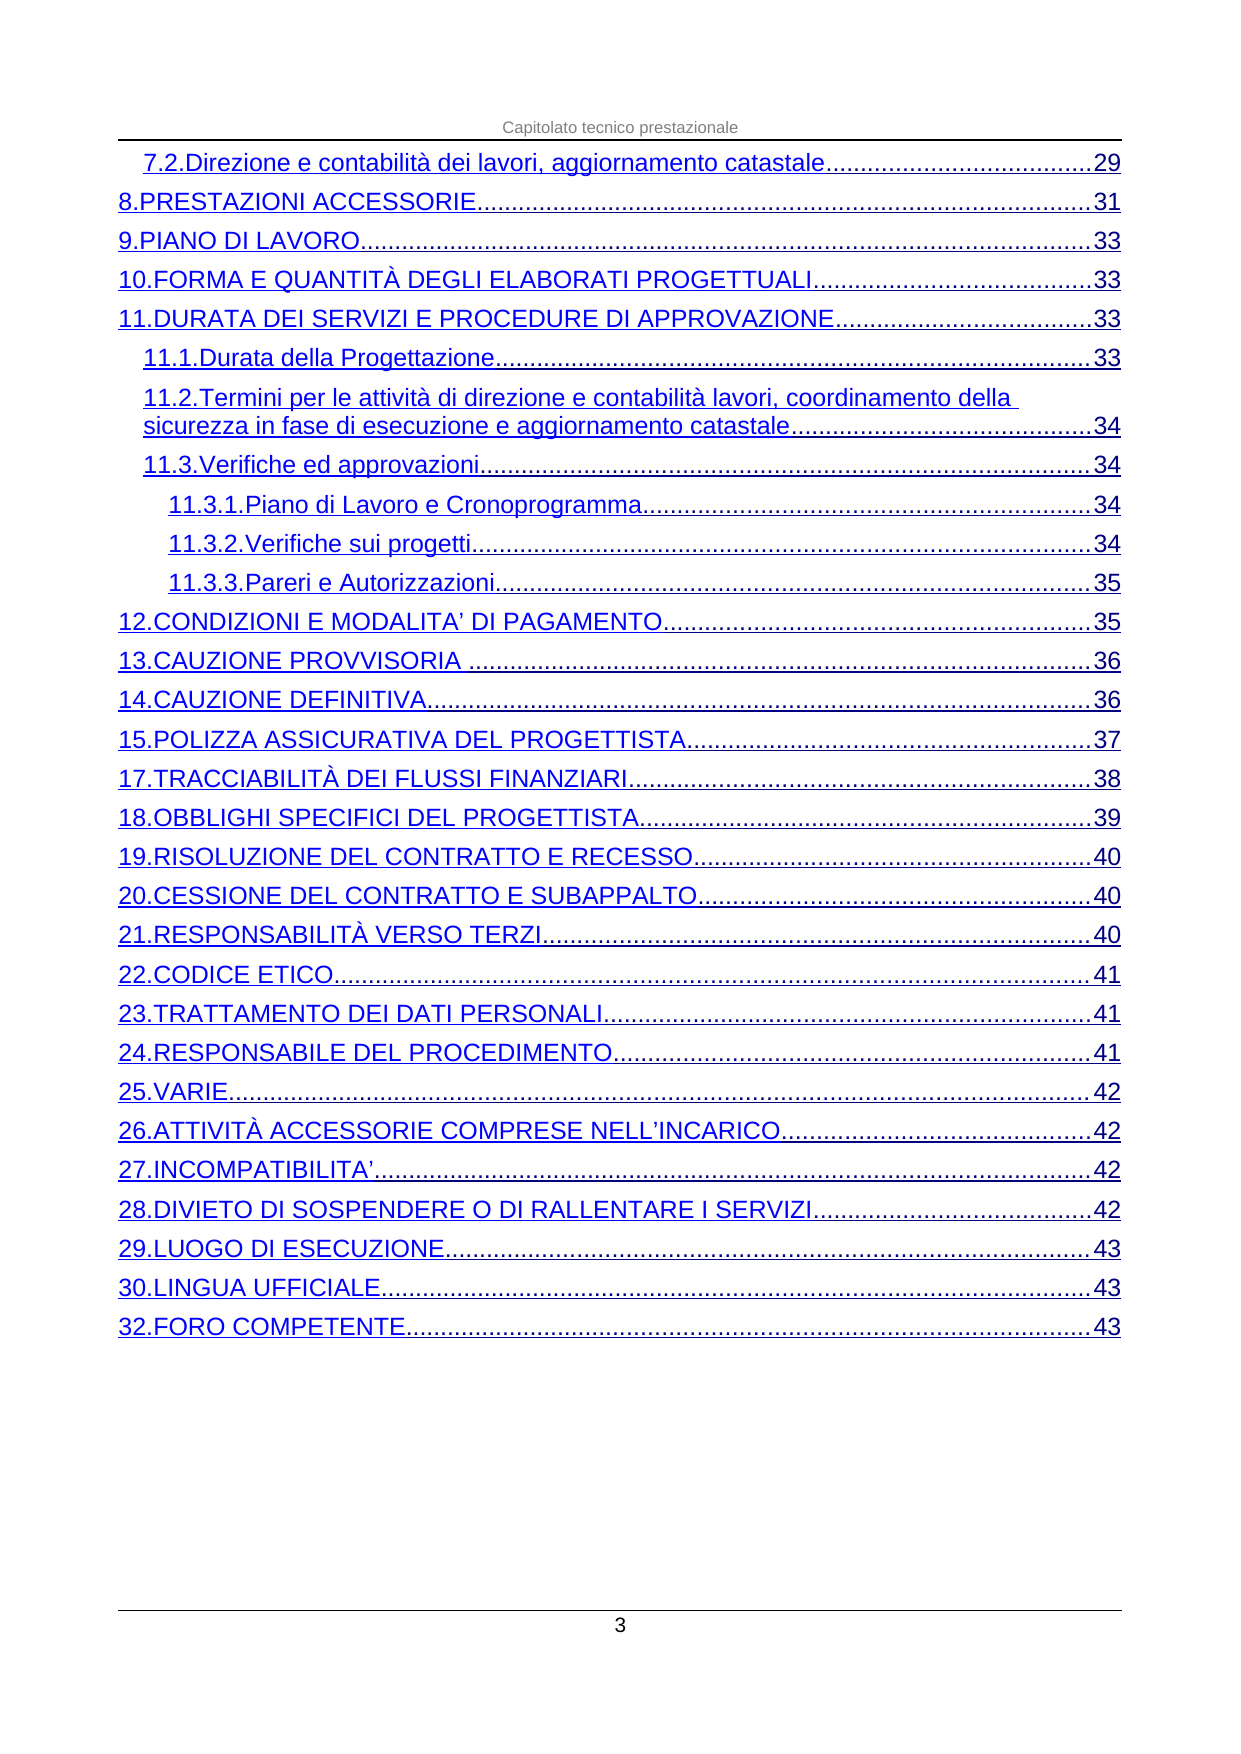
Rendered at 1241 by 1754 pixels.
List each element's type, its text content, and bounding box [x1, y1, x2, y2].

text 21. RESPONSABILITÀ VERSO TERZI 40 [118, 921, 1122, 949]
text 11.3.1. Piano di Lavoro e Cronoprogramma 34 [168, 490, 1122, 518]
text 11.1. Durata della Progettazione 33 [143, 343, 1122, 372]
text 8. PRESTAZIONI ACCESSORIE 31 [118, 187, 1122, 216]
text 13. CAUZIONE PROVVISORIA 36 [118, 646, 1122, 675]
text 14. CAUZIONE DEFINITIVA 36 [118, 686, 1122, 714]
text 12. CONDIZIONI E MODALITA’ DI PAGAMENTO 35 [118, 607, 1122, 636]
text 11.2. Termini per le attività di direzione e contabilità lavori, coordinamento della sicurezza in fase di esecuzione e aggiornamento catastale 34 [143, 383, 1122, 440]
text 20. CESSIONE DEL CONTRATTO E SUBAPPALTO 40 [118, 881, 1122, 910]
text 30. LINGUA UFFICIALE 43 [118, 1273, 1122, 1302]
text 28. DIVIETO DI SOSPENDERE O DI RALLENTARE I SERVIZI 42 [118, 1195, 1122, 1223]
text 10. FORMA E QUANTITÀ DEGLI ELABORATI PROGETTUALI 33 [118, 265, 1122, 294]
text 7.2. Direzione e contabilità dei lavori, aggiornamento catastale 29 [143, 148, 1122, 176]
text 23. TRATTAMENTO DEI DATI PERSONALI 41 [118, 999, 1122, 1028]
text 11.3. Verifiche ed approvazioni 34 [143, 451, 1122, 479]
text 22. CODICE ETICO 41 [118, 960, 1122, 988]
text 19. RISOLUZIONE DEL CONTRATTO E RECESSO 40 [118, 842, 1122, 871]
text 11. DURATA DEI SERVIZI E PROCEDURE DI APPROVAZIONE 33 [118, 304, 1122, 333]
text 11.3.2. Verifiche sui progetti 34 [168, 529, 1122, 558]
text 26. ATTIVITÀ ACCESSORIE COMPRESE NELL’INCARICO 42 [118, 1116, 1122, 1145]
text 27. INCOMPATIBILITA’ 42 [118, 1156, 1122, 1184]
text 24. RESPONSABILE DEL PROCEDIMENTO 41 [118, 1038, 1122, 1067]
text 18. OBBLIGHI SPECIFICI DEL PROGETTISTA 39 [118, 803, 1122, 832]
text 32. FORO COMPETENTE 43 [118, 1312, 1122, 1341]
text 11.3.3. Pareri e Autorizzazioni 35 [168, 568, 1122, 597]
text 15. POLIZZA ASSICURATIVA DEL PROGETTISTA 37 [118, 725, 1122, 753]
text 9. PIANO DI LAVORO 33 [118, 226, 1122, 255]
text 17. TRACCIABILITÀ DEI FLUSSI FINANZIARI 38 [118, 764, 1122, 793]
text 25. VARIE 42 [118, 1077, 1122, 1106]
text 29. LUOGO DI ESECUZIONE 43 [118, 1234, 1122, 1263]
